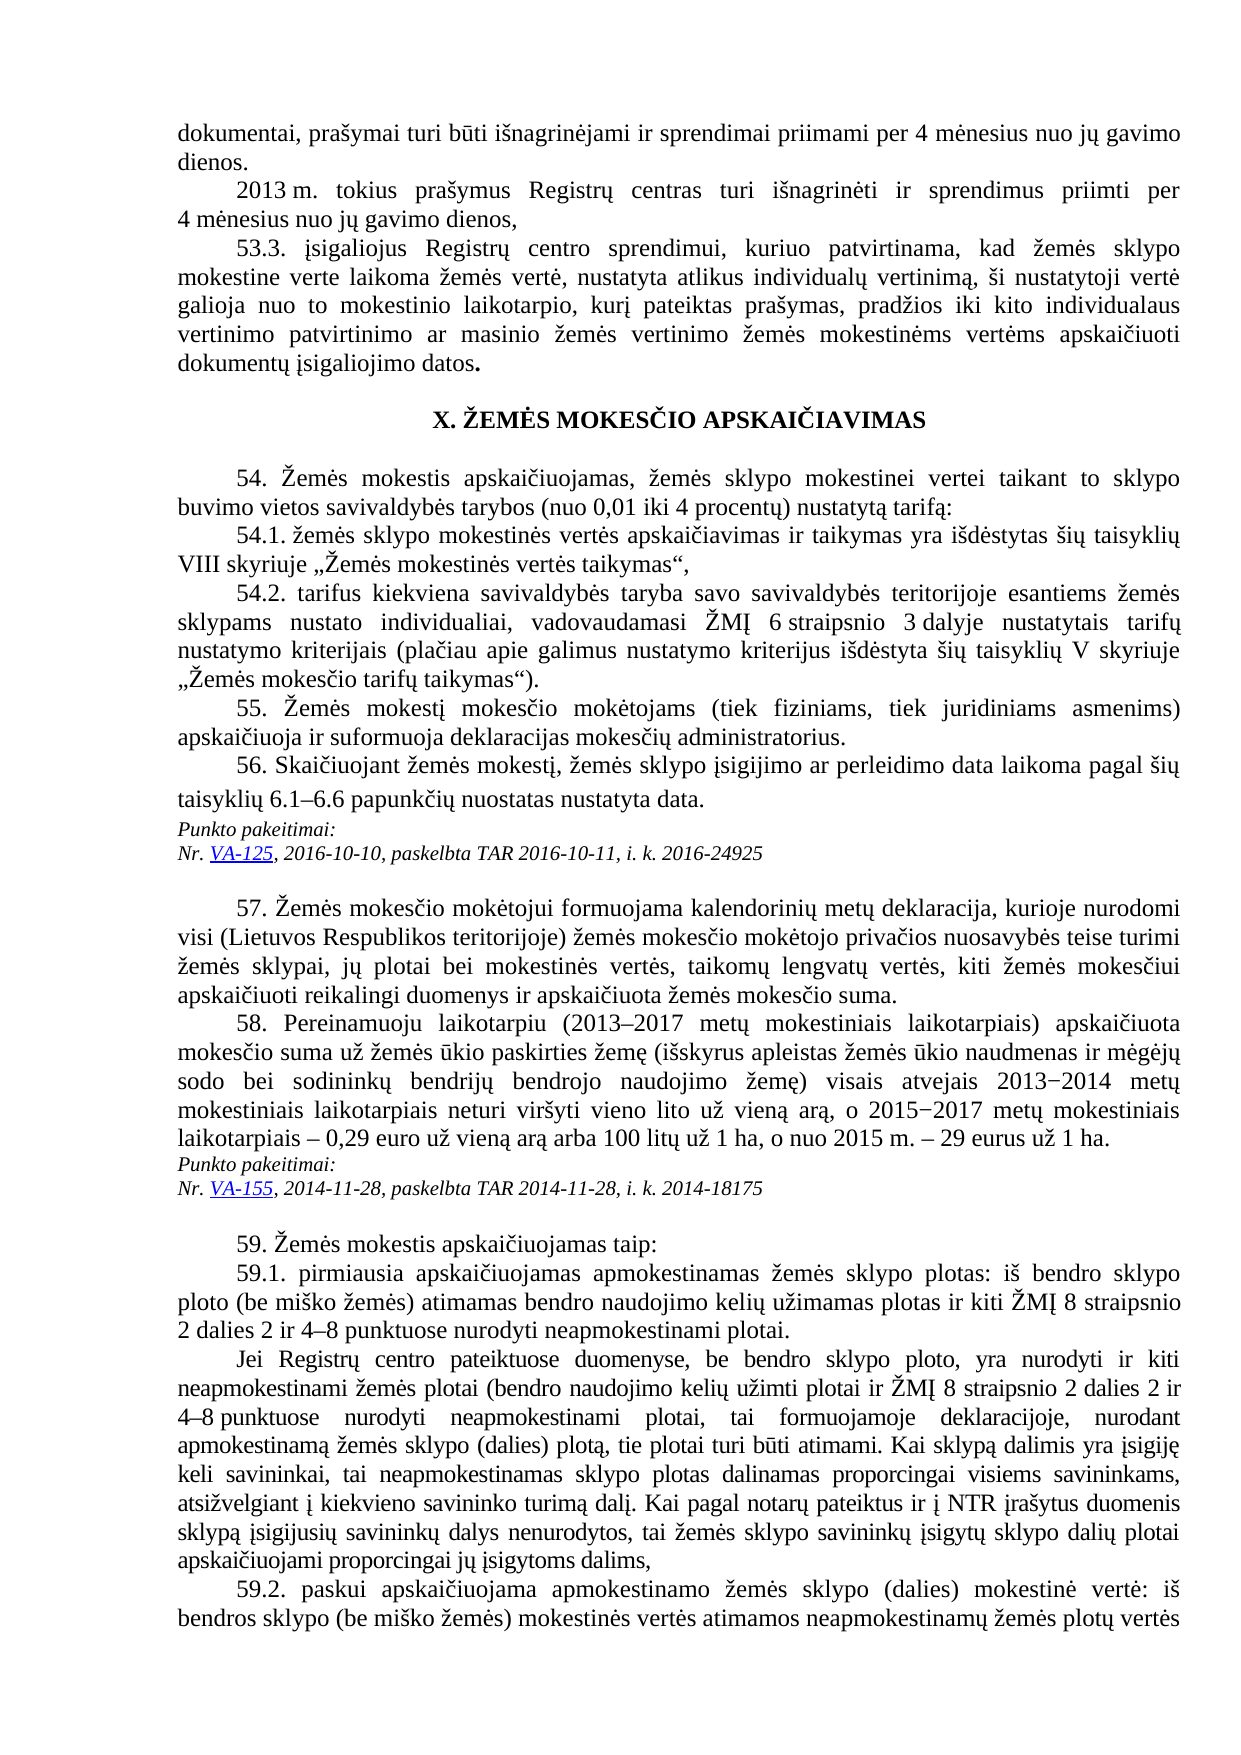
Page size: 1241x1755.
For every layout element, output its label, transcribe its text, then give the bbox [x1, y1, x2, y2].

text 54. Žemės mokestis apskaičiuojamas, žemės sklypo mokestinei vertei taikant to sklypo buvimo vietos savivaldybės tarybos (nuo 0,01 iki 4 procentų) nustatytą tarifą: [177, 463, 1181, 521]
text 2013 m. tokius prašymus Registrų centras turi išnagrinėti ir sprendimus priimti per 4 mėnesius nuo jų gavimo dienos, [177, 176, 1181, 233]
text 54.2. tarifus kiekviena savivaldybės taryba savo savivaldybės teritorijoje esantiems žemės sklypams nustato individualiai, vadovaudamasi ŽMĮ 6 straipsnio 3 dalyje nustatytais tarifų nustatymo kriterijais (plačiau apie galimus nustatymo kriterijus išdėstyta šių taisyklių V skyriuje „Žemės mokesčio tarifų taikymas“). [177, 578, 1181, 693]
text 53.3. įsigaliojus Registrų centro sprendimui, kuriuo patvirtinama, kad žemės sklypo mokestine verte laikoma žemės vertė, nustatyta atlikus individualų vertinimą, ši nustatytoji vertė galioja nuo to mokestinio laikotarpio, kurį pateiktas prašymas, pradžios iki kito individualaus vertinimo patvirtinimo ar masinio žemės vertinimo žemės mokestinėms vertėms apskaičiuoti dokumentų įsigaliojimo datos. [177, 233, 1181, 377]
text 54.1. žemės sklypo mokestinės vertės apskaičiavimas ir taikymas yra išdėstytas šių taisyklių VIII skyriuje „Žemės mokestinės vertės taikymas“, [177, 521, 1181, 578]
text 58. Pereinamuoju laikotarpiu (2013–2017 metų mokestiniais laikotarpiais) apskaičiuota mokesčio suma už žemės ūkio paskirties žemę (išskyrus apleistas žemės ūkio naudmenas ir mėgėjų sodo bei sodininkų bendrijų bendrojo naudojimo žemę) visais atvejais 2013−2014 metų mokestiniais laikotarpiais neturi viršyti vieno lito už vieną arą, o 2015−2017 metų mokestiniais laikotarpiais – 0,29 euro už vieną arą arba 100 litų už 1 ha, o nuo 2015 m. – 29 eurus už 1 ha. [177, 1008, 1181, 1152]
text dokumentai, prašymai turi būti išnagrinėjami ir sprendimai priimami per 4 mėnesius nuo jų gavimo dienos. [177, 118, 1181, 176]
text 59. Žemės mokestis apskaičiuojamas taip: [177, 1229, 1181, 1258]
text Punkto pakeitimai: [177, 1152, 1181, 1176]
text Punkto pakeitimai: [177, 817, 1181, 841]
text Nr. VA-125, 2016-10-10, paskelbta TAR 2016-10-11, i. k. 2016-24925 [177, 841, 1181, 865]
text 56. Skaičiuojant žemės mokestį, žemės sklypo įsigijimo ar perleidimo data laikoma pagal šių taisyklių 6.1–6.6 papunkčių nuostatas nustatyta data. [177, 751, 1181, 812]
text X. ŽEMĖS MOKESČIO APSKAIČIAVIMAS [177, 406, 1181, 434]
text 55. Žemės mokestį mokesčio mokėtojams (tiek fiziniams, tiek juridiniams asmenims) apskaičiuoja ir suformuoja deklaracijas mokesčių administratorius. [177, 693, 1181, 751]
text 59.2. paskui apskaičiuojama apmokestinamo žemės sklypo (dalies) mokestinė vertė: iš bendros sklypo (be miško žemės) mokestinės vertės atimamos neapmokestinamų žemės plotų vertės [177, 1574, 1181, 1632]
text 57. Žemės mokesčio mokėtojui formuojama kalendorinių metų deklaracija, kurioje nurodomi visi (Lietuvos Respublikos teritorijoje) žemės mokesčio mokėtojo privačios nuosavybės teise turimi žemės sklypai, jų plotai bei mokestinės vertės, taikomų lengvatų vertės, kiti žemės mokesčiui apskaičiuoti reikalingi duomenys ir apskaičiuota žemės mokesčio suma. [177, 893, 1181, 1008]
text Nr. VA-155, 2014-11-28, paskelbta TAR 2014-11-28, i. k. 2014-18175 [177, 1176, 1181, 1200]
text Jei Registrų centro pateiktuose duomenyse, be bendro sklypo ploto, yra nurodyti ir kiti neapmokestinami žemės plotai (bendro naudojimo kelių užimti plotai ir ŽMĮ 8 straipsnio 2 dalies 2 ir 4–8 punktuose nurodyti neapmokestinami plotai, tai formuojamoje deklaracijoje, nurodant apmokestinamą žemės sklypo (dalies) plotą, tie plotai turi būti atimami. Kai sklypą dalimis yra įsigiję keli savininkai, tai neapmokestinamas sklypo plotas dalinamas proporcingai visiems savininkams, atsižvelgiant į kiekvieno savininko turimą dalį. Kai pagal notarų pateiktus ir į NTR įrašytus duomenis sklypą įsigijusių savininkų dalys nenurodytos, tai žemės sklypo savininkų įsigytų sklypo dalių plotai apskaičiuojami proporcingai jų įsigytoms dalims, [177, 1344, 1181, 1574]
text 59.1. pirmiausia apskaičiuojamas apmokestinamas žemės sklypo plotas: iš bendro sklypo ploto (be miško žemės) atimamas bendro naudojimo kelių užimamas plotas ir kiti ŽMĮ 8 straipsnio 2 dalies 2 ir 4–8 punktuose nurodyti neapmokestinami plotai. [177, 1258, 1181, 1344]
